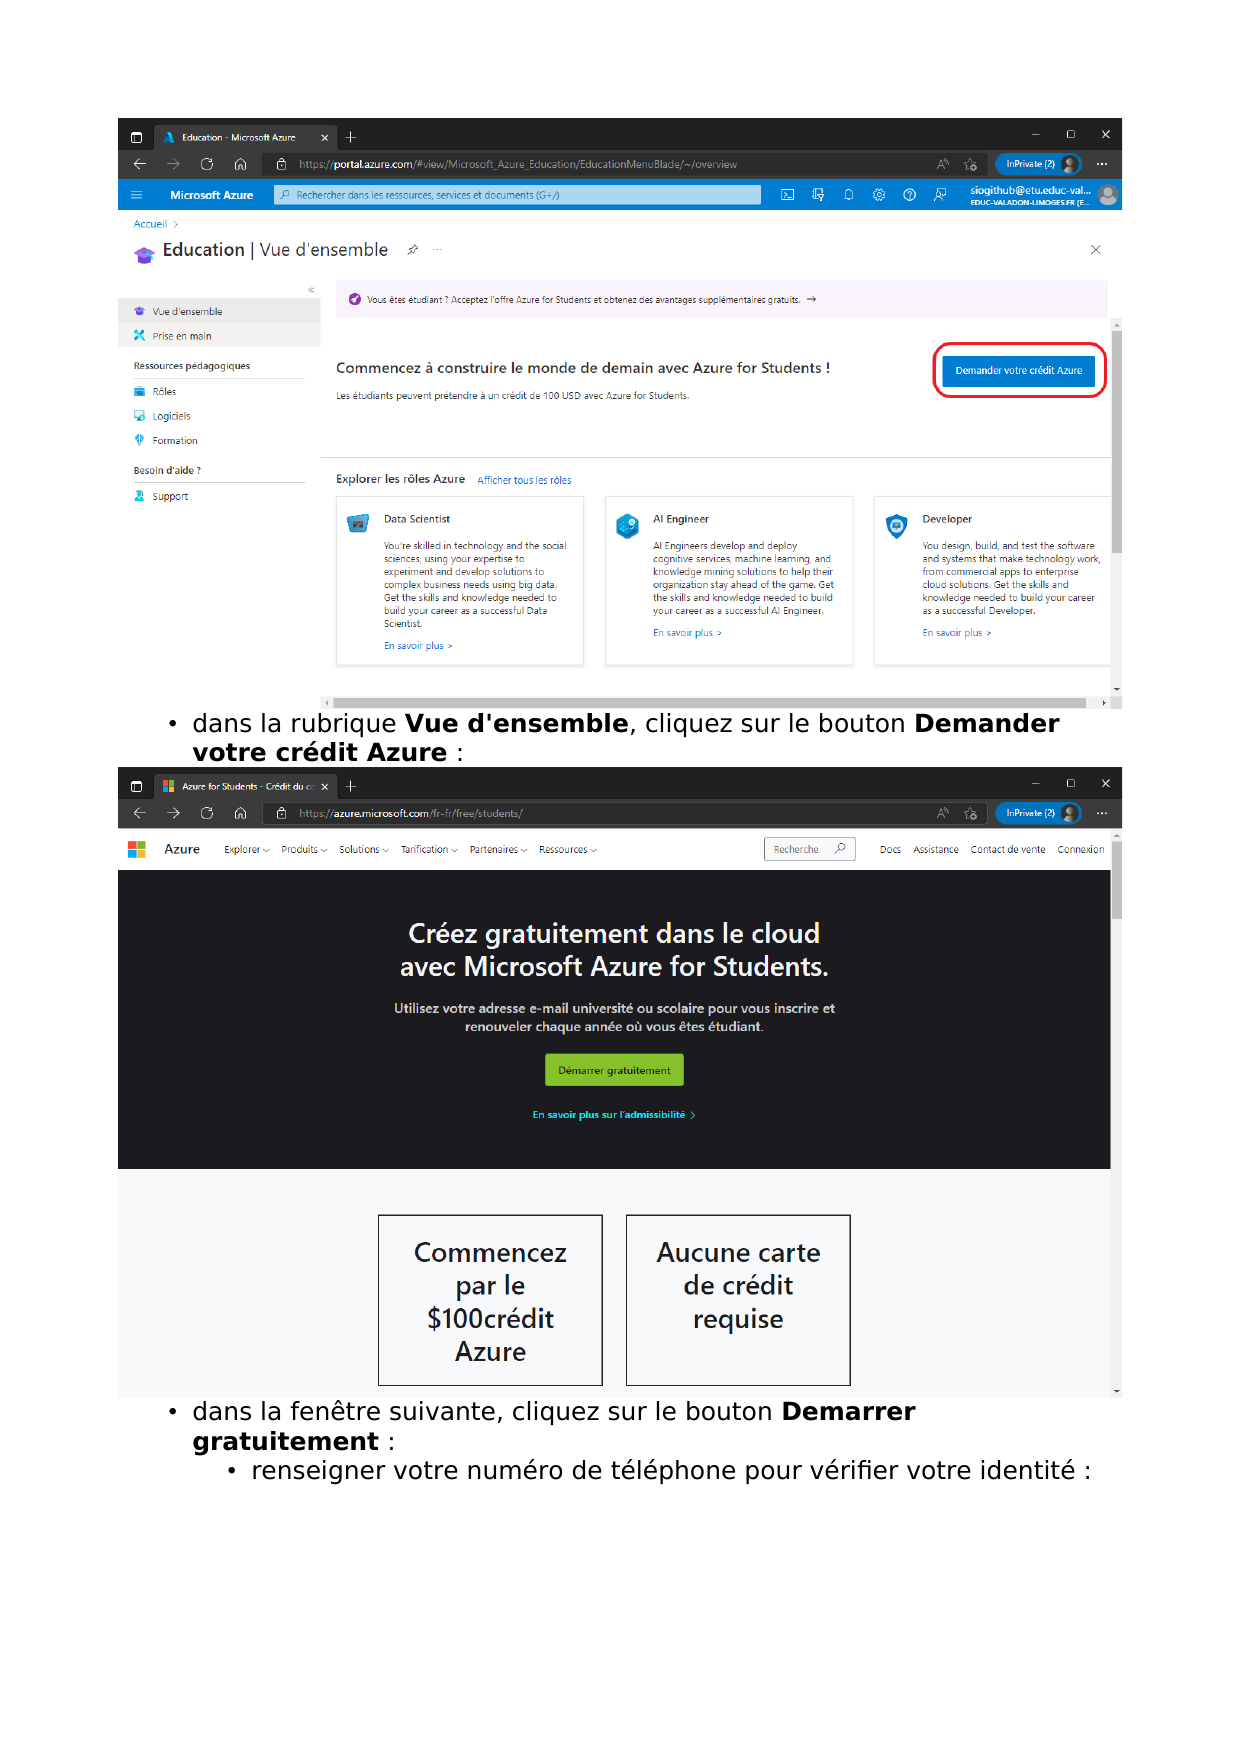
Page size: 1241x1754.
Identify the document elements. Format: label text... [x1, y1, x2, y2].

list dans la rubrique Vue d'ensemble, cliquez sur le bouton Demander votre crédit Azure : [177, 709, 1122, 767]
picture [118, 118, 1123, 709]
list dans la fenêtre suivante, cliquez sur le bouton Demarrer gratuitement : [177, 1398, 1122, 1456]
picture [118, 767, 1123, 1398]
list renseigner votre numéro de téléphone pour vérifier votre identité : [236, 1456, 1122, 1485]
